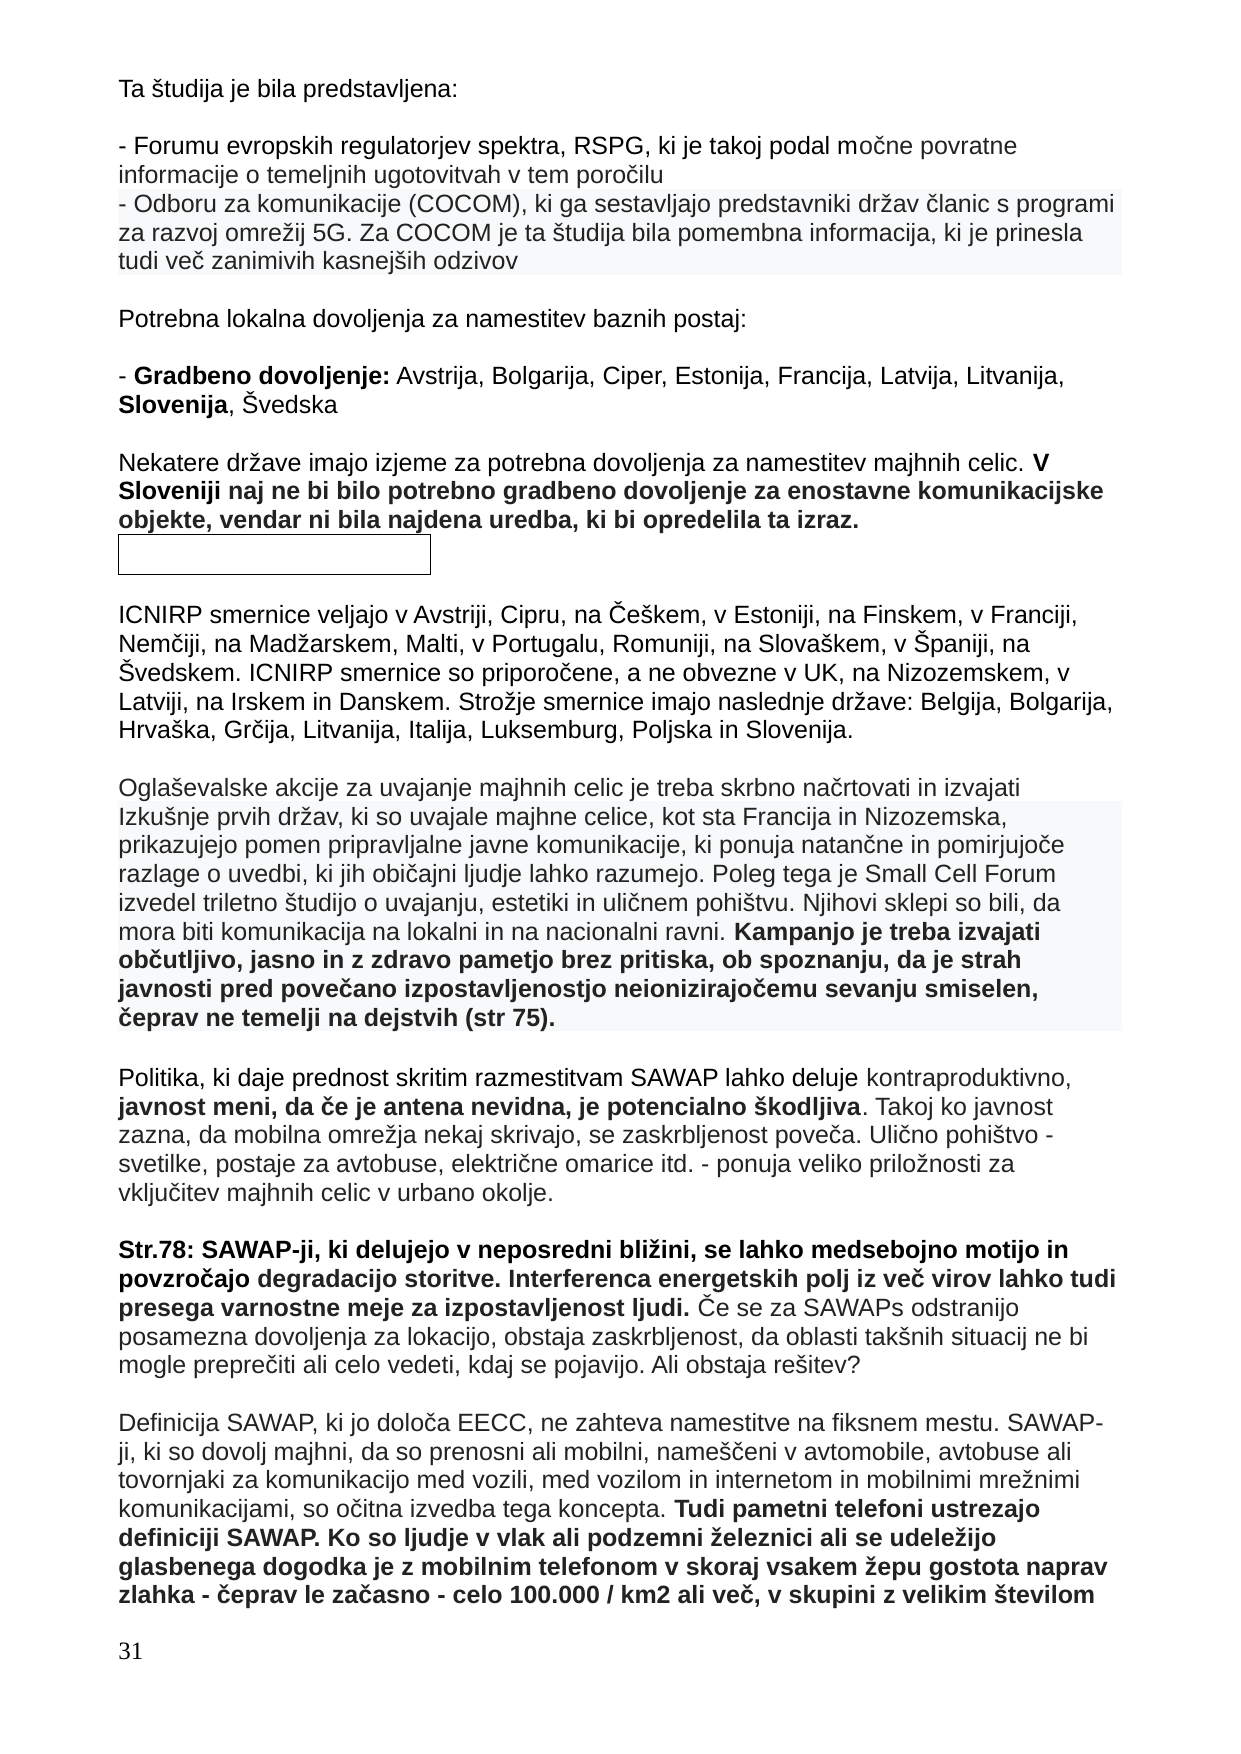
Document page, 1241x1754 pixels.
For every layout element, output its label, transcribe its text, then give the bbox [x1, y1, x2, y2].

text Definicija SAWAP, ki jo določa EECC, ne zahteva namestitve na fiksnem mestu. SAWAP-ji, ki so dovolj majhni, da so prenosni ali mobilni, nameščeni v avtomobile, avtobuse ali tovornjaki za komunikacijo med vozili, med vozilom in internetom in mobilnimi mrežnimi komunikacijami, so očitna izvedba tega koncepta. Tudi pametni telefoni ustrezajo definiciji SAWAP. Ko so ljudje v vlak ali podzemni železnici ali se udeležijo glasbenega dogodka je z mobilnim telefonom v skoraj vsakem žepu gostota naprav zlahka - čeprav le začasno - celo 100.000 / km2 ali več, v skupini z velikim številom [118, 1408, 1122, 1609]
text Politika, ki daje prednost skritim razmestitvam SAWAP lahko deluje kontraproduktivno, javnost meni, da če je antena nevidna, je potencialno škodljiva. Takoj ko javnost zazna, da mobilna omrežja nekaj skrivajo, se zaskrbljenost poveča. Ulično pohištvo - svetilke, postaje za avtobuse, električne omarice itd. - ponuja veliko priložnosti za vključitev majhnih celic v urbano okolje. [118, 1063, 1122, 1206]
text ICNIRP smernice veljajo v Avstriji, Cipru, na Češkem, v Estoniji, na Finskem, v Franciji, Nemčiji, na Madžarskem, Malti, v Portugalu, Romuniji, na Slovaškem, v Španiji, na Švedskem. ICNIRP smernice so priporočene, a ne obvezne v UK, na Nizozemskem, v Latviji, na Irskem in Danskem. Strožje smernice imajo naslednje države: Belgija, Bolgarija, Hrvaška, Grčija, Litvanija, Italija, Luksemburg, Poljska in Slovenija. [118, 600, 1122, 744]
text - Forumu evropskih regulatorjev spektra, RSPG, ki je takoj podal močne povratne informacije o temeljnih ugotovitvah v tem poročilu [118, 131, 1122, 189]
text Str.78: SAWAP-ji, ki delujejo v neposredni bližini, se lahko medsebojno motijo in povzročajo degradacijo storitve. Interferenca energetskih polj iz več virov lahko tudi presega varnostne meje za izpostavljenost ljudi. Če se za SAWAPs odstranijo posamezna dovoljenja za lokacijo, obstaja zaskrbljenost, da oblasti takšnih situacij ne bi mogle preprečiti ali celo vedeti, kdaj se pojavijo. Ali obstaja rešitev? [118, 1235, 1122, 1379]
text Izkušnje prvih držav, ki so uvajale majhne celice, kot sta Francija in Nizozemska, [118, 801, 1122, 830]
text Ta študija je bila predstavljena: [118, 74, 1122, 102]
text Potrebna lokalna dovoljenja za namestitev baznih postaj: [118, 304, 1122, 332]
table_header [119, 535, 430, 574]
text prikazujejo pomen pripravljalne javne komunikacije, ki ponuja natančne in pomirjujoče razlage o uvedbi, ki jih običajni ljudje lahko razumejo. Poleg tega je Small Cell Forum izvedel triletno študijo o uvajanju, estetiki in uličnem pohištvu. Njihovi sklepi so bili, da mora biti komunikacija na lokalni in na nacionalni ravni. Kampanjo je treba izvajati občutljivo, jasno in z zdravo pametjo brez pritiska, ob spoznanju, da je strah javnosti pred povečano izpostavljenostjo neionizirajočemu sevanju smiselen, čeprav ne temelji na dejstvih (str 75). [118, 830, 1122, 1031]
text - Odboru za komunikacije (COCOM), ki ga sestavljajo predstavniki držav članic s programi za razvoj omrežij 5G. Za COCOM je ta študija bila pomembna informacija, ki je prinesla tudi več zanimivih kasnejših odzivov [118, 189, 1122, 275]
text - Gradbeno dovoljenje: Avstrija, Bolgarija, Ciper, Estonija, Francija, Latvija, Litvanija, Slovenija, Švedska [118, 361, 1122, 419]
text Nekatere države imajo izjeme za potrebna dovoljenja za namestitev majhnih celic. V Sloveniji naj ne bi bilo potrebno gradbeno dovoljenje za enostavne komunikacijske objekte, vendar ni bila najdena uredba, ki bi opredelila ta izraz. [118, 447, 1122, 534]
text Oglaševalske akcije za uvajanje majhnih celic je treba skrbno načrtovati in izvajati [118, 773, 1122, 801]
